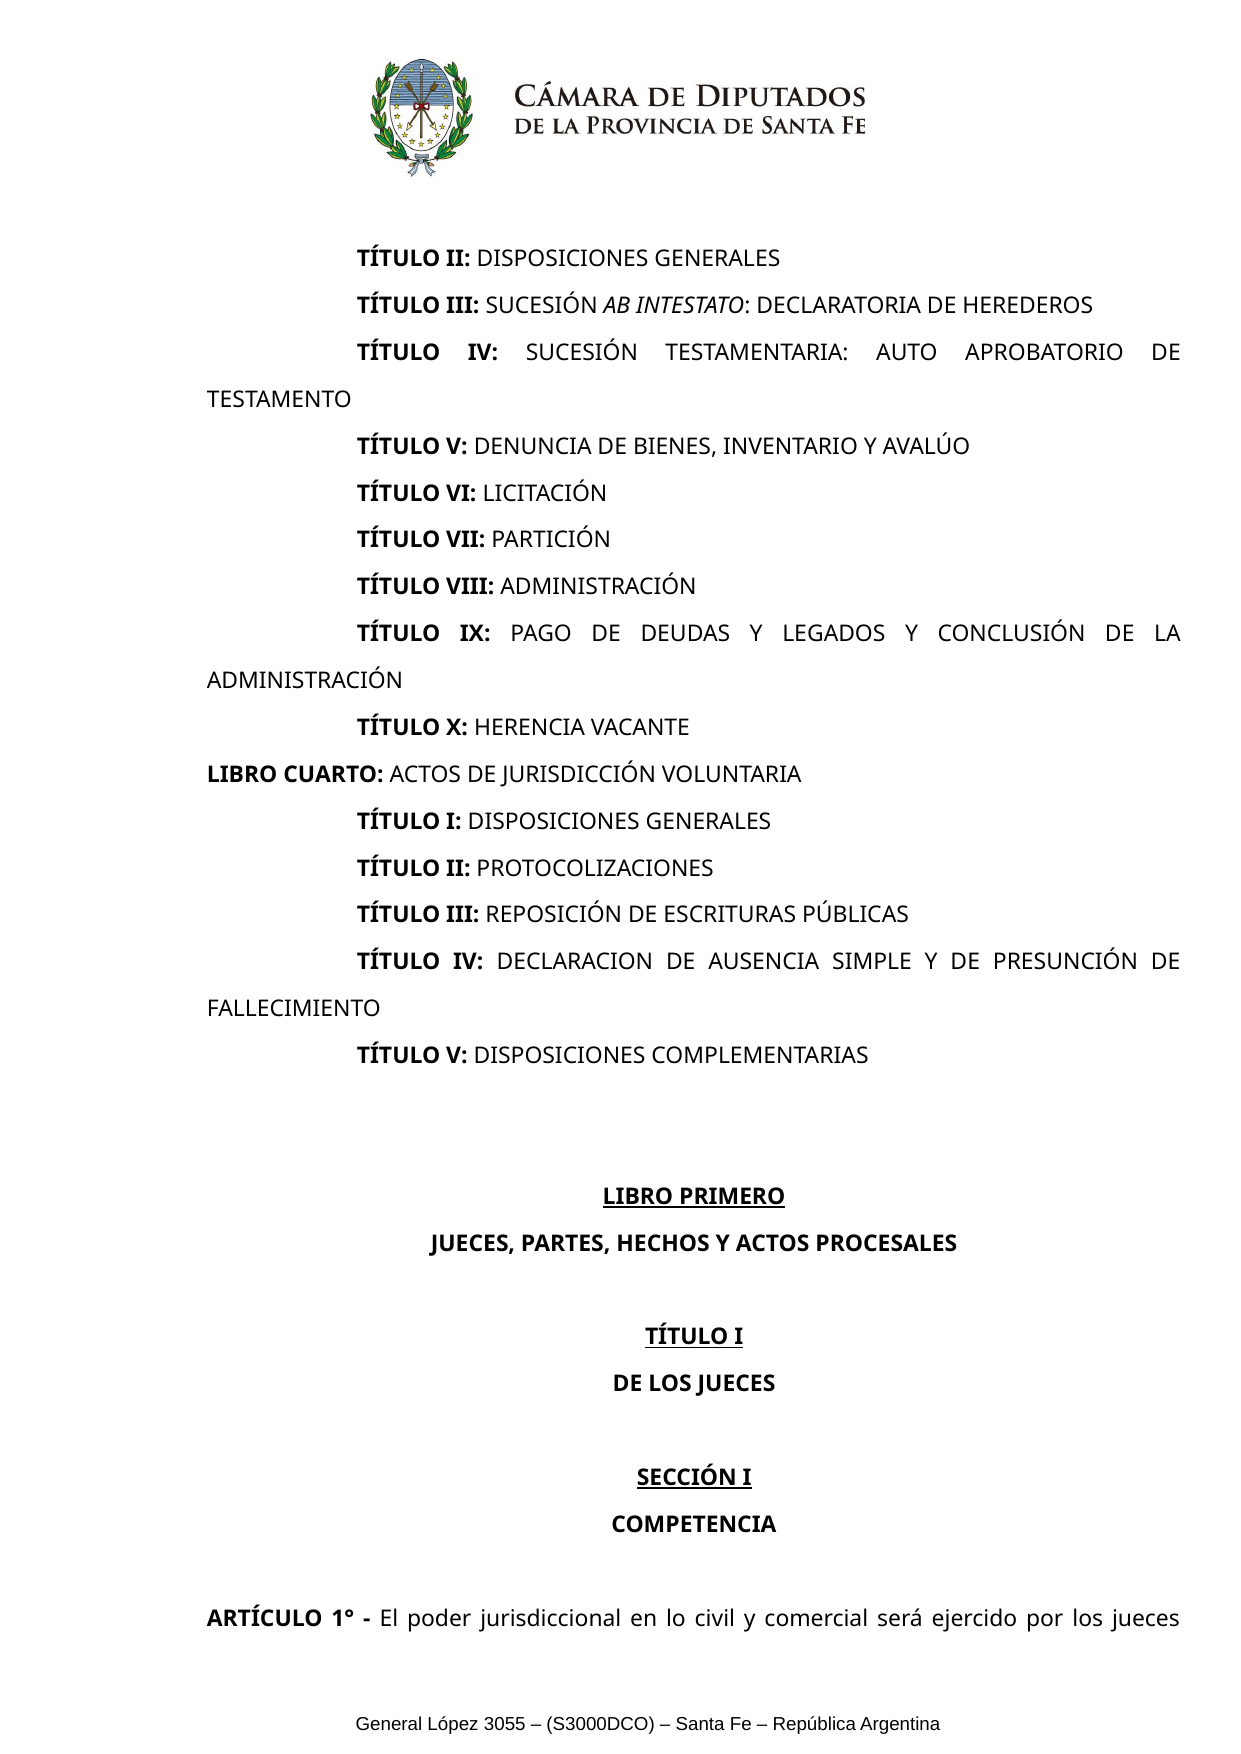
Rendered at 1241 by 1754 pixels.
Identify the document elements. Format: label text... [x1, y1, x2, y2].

text JUECES, PARTES, HECHOS Y ACTOS PROCESALES [207, 1227, 1181, 1258]
text TÍTULO II: PROTOCOLIZACIONES [207, 852, 1181, 883]
text TÍTULO X: HERENCIA VACANTE [207, 711, 1181, 742]
text TÍTULO III: SUCESIÓN AB INTESTATO: DECLARATORIA DE HEREDEROS [207, 289, 1181, 320]
picture [370, 59, 866, 181]
text LIBRO CUARTO: ACTOS DE JURISDICCIÓN VOLUNTARIA [207, 758, 1181, 789]
text TÍTULO II: DISPOSICIONES GENERALES [207, 242, 1181, 273]
text TÍTULO I: DISPOSICIONES GENERALES [207, 805, 1181, 836]
text TÍTULO IV: DECLARACION DE AUSENCIA SIMPLE Y DE PRESUNCIÓN DE FALLECIMIENTO [207, 945, 1181, 1023]
text TÍTULO V: DISPOSICIONES COMPLEMENTARIAS [207, 1039, 1181, 1070]
text TÍTULO I [207, 1320, 1181, 1352]
text COMPETENCIA [207, 1508, 1181, 1539]
text TÍTULO VIII: ADMINISTRACIÓN [207, 570, 1181, 602]
text ARTÍCULO 1° - El poder jurisdiccional en lo civil y comercial será ejercido por los jueces [207, 1602, 1181, 1633]
text DE LOS JUECES [207, 1367, 1181, 1398]
text TÍTULO III: REPOSICIÓN DE ESCRITURAS PÚBLICAS [207, 898, 1181, 930]
text TÍTULO VI: LICITACIÓN [207, 477, 1181, 508]
text TÍTULO IV: SUCESIÓN TESTAMENTARIA: AUTO APROBATORIO DE TESTAMENTO [207, 336, 1181, 414]
text TÍTULO VII: PARTICIÓN [207, 523, 1181, 555]
text TÍTULO V: DENUNCIA DE BIENES, INVENTARIO Y AVALÚO [207, 430, 1181, 461]
text SECCIÓN I [207, 1461, 1181, 1492]
text TÍTULO IX: PAGO DE DEUDAS Y LEGADOS Y CONCLUSIÓN DE LA ADMINISTRACIÓN [207, 617, 1181, 695]
text LIBRO PRIMERO [207, 1180, 1181, 1211]
